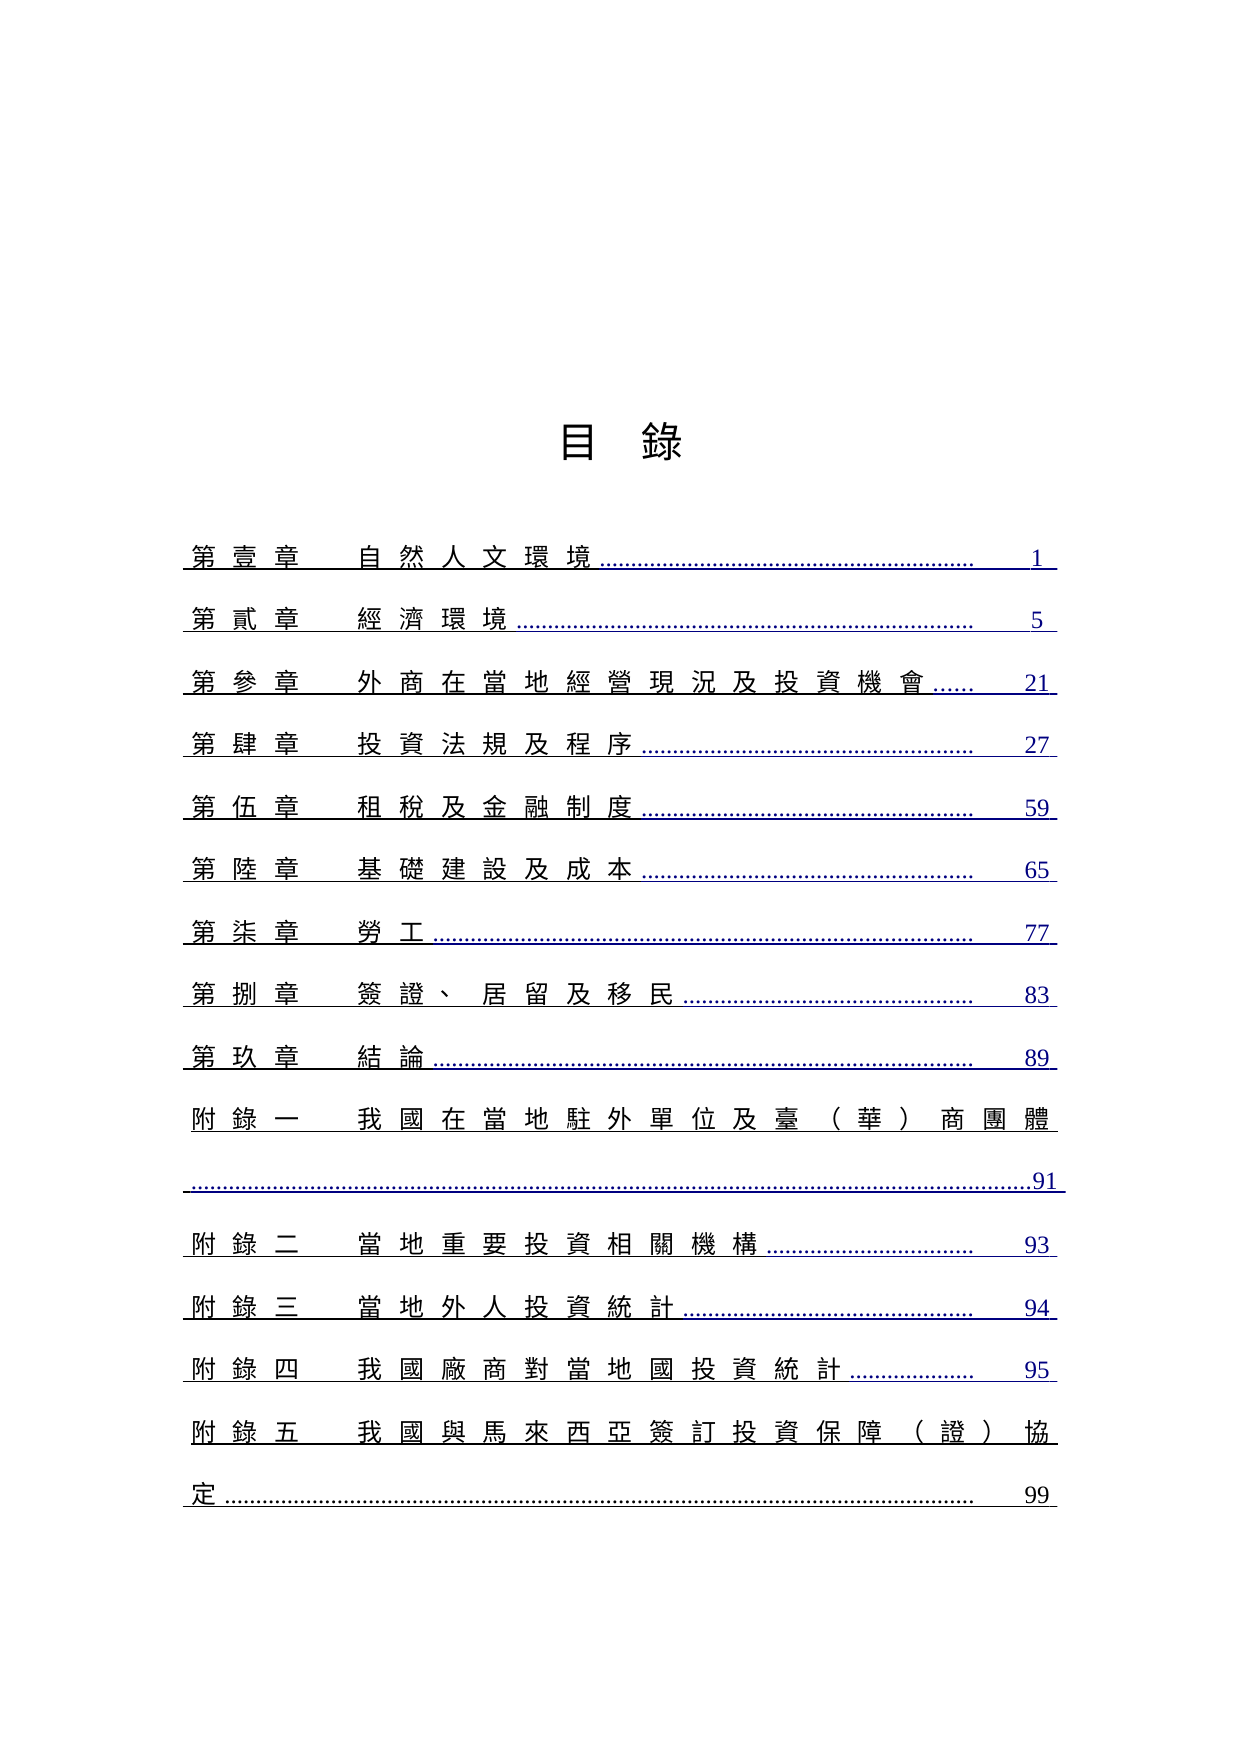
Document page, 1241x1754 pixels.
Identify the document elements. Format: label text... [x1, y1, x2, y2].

text [183, 570, 1058, 576]
text [183, 757, 1058, 763]
text 第貳章 經濟環境 5 [183, 576, 1058, 631]
text [183, 882, 1058, 888]
text 第肆章 投資法規及程序 27 [183, 701, 1058, 756]
text 附錄四 我國廠商對當地國投資統計 95 [183, 1326, 1058, 1381]
text 附錄一 我國在當地駐外單位及臺（華）商團體 91 [183, 1076, 1058, 1191]
text 附錄三 當地外人投資統計 94 [183, 1263, 1058, 1318]
text 第玖章 結論 89 [183, 1013, 1058, 1068]
text 附錄二 當地重要投資相關機構 93 [183, 1201, 1058, 1256]
text 第壹章 自然人文環境 1 [183, 513, 1058, 568]
text [183, 1070, 1058, 1076]
text 附錄五 我國與馬來西亞簽訂投資保障（證）協定 99 [183, 1388, 1058, 1506]
text 目 錄 [183, 397, 1058, 460]
text [183, 1193, 1058, 1201]
text [183, 695, 1058, 701]
text [183, 820, 1058, 826]
text [183, 1320, 1058, 1326]
text 第陸章 基礎建設及成本 65 [183, 826, 1058, 881]
text 第捌章 簽證、居留及移民 83 [183, 951, 1058, 1006]
text [183, 632, 1058, 638]
text 第參章 外商在當地經營現況及投資機會 21 [183, 638, 1058, 693]
text 第伍章 租稅及金融制度 59 [183, 763, 1058, 818]
text [183, 1257, 1058, 1263]
text 第柒章 勞工 77 [183, 888, 1058, 943]
text [183, 1507, 1058, 1513]
text [183, 1382, 1058, 1388]
text [183, 945, 1058, 951]
text [183, 1007, 1058, 1013]
